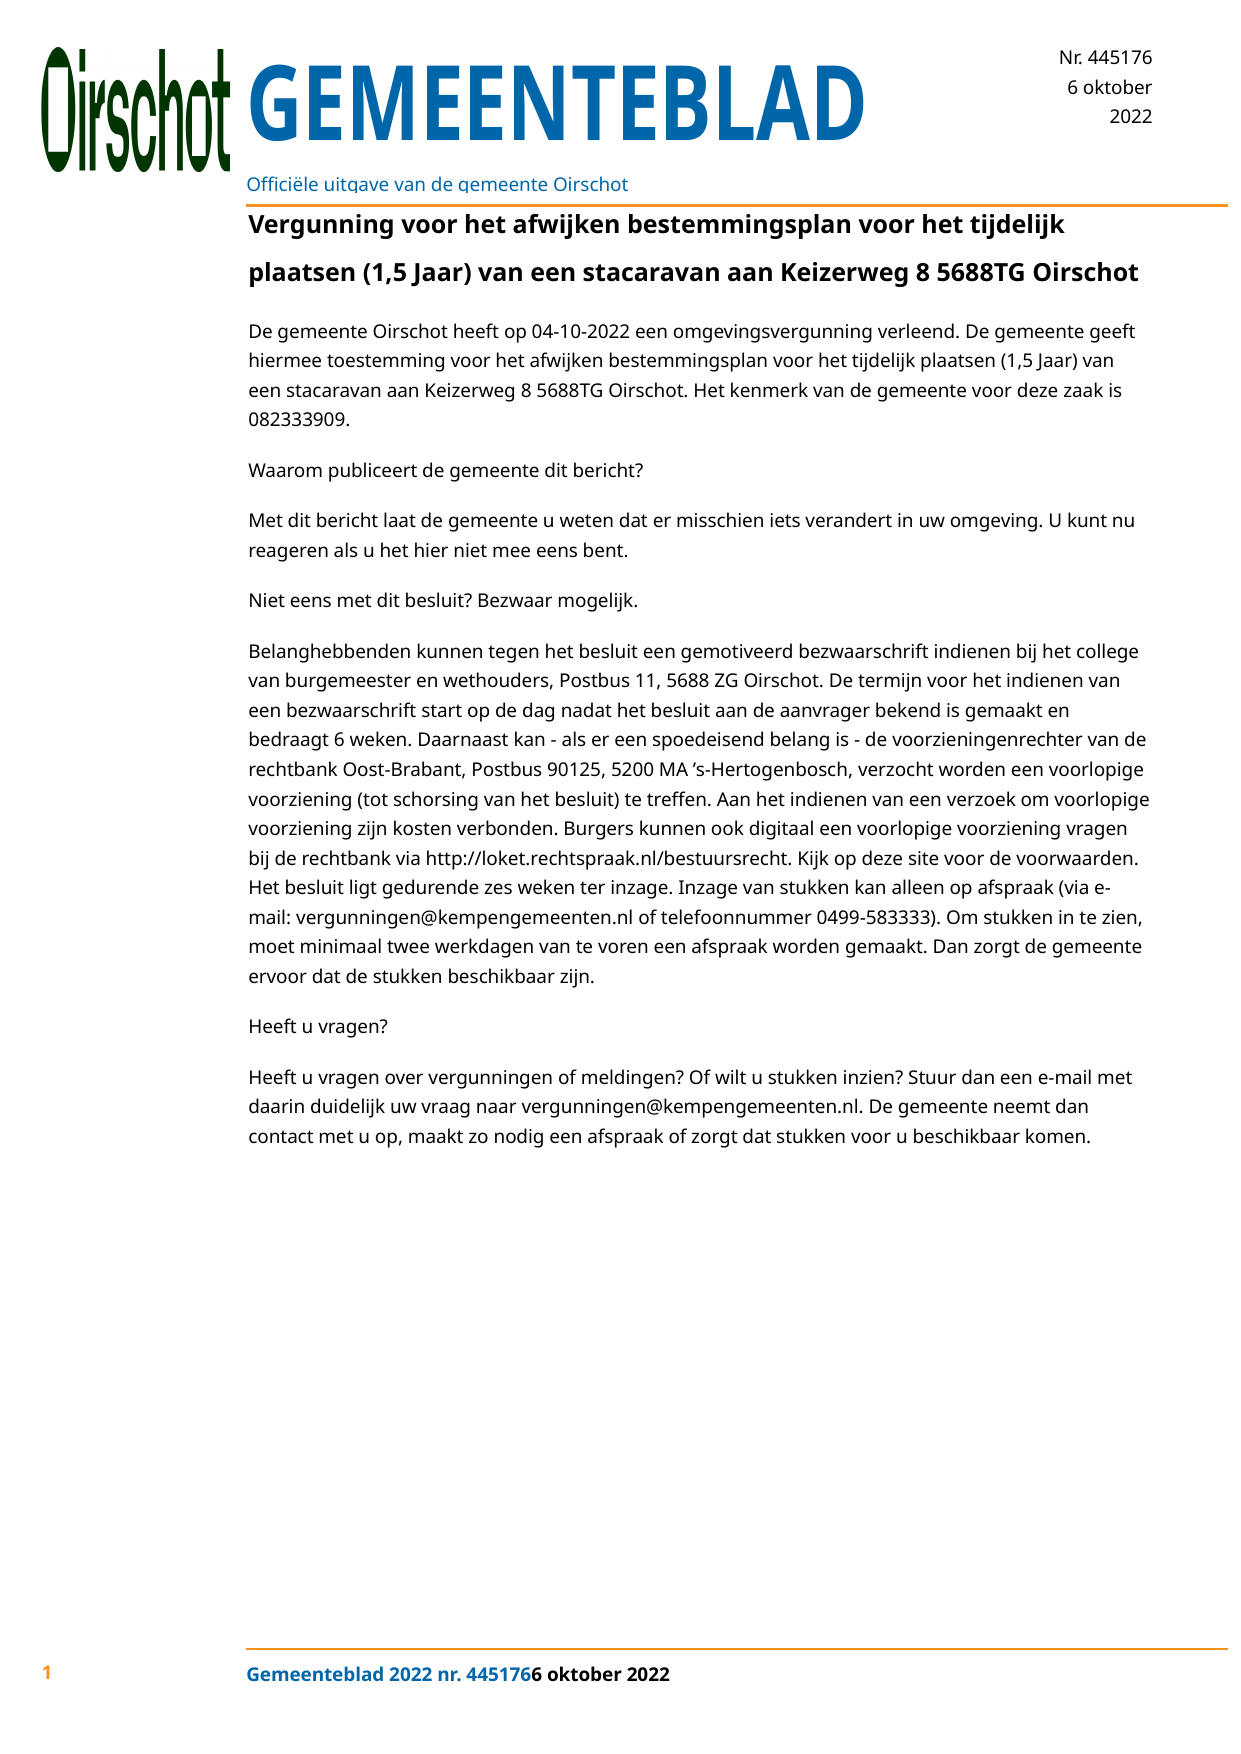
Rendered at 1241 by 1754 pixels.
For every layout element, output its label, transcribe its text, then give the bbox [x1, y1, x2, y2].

text Met dit bericht laat de gemeente u weten dat er misschien iets verandert in uw omgeving. U kunt nu reageren als u het hier niet mee eens bent. [248, 507, 1152, 563]
text Vergunning voor het afwijken bestemmingsplan voor het tijdelijk plaatsen (1,5 Jaar) van een stacaravan aan Keizerweg 8 5688TG Oirschot [248, 207, 1152, 288]
text Heeft u vragen over vergunningen of meldingen? Of wilt u stukken inzien? Stuur dan een e-mail met daarin duidelijk uw vraag naar vergunningen@kempengemeenten.nl. De gemeente neemt dan contact met u op, maakt zo nodig een afspraak of zorgt dat stukken voor u beschikbaar komen. [248, 1064, 1152, 1149]
text Waarom publiceert de gemeente dit bericht? [248, 457, 1152, 483]
text Heeft u vragen? [248, 1014, 1152, 1039]
text Niet eens met dit besluit? Bezwaar mogelijk. [248, 587, 1152, 613]
text De gemeente Oirschot heeft op 04-10-2022 een omgevingsvergunning verleend. De gemeente geeft hiermee toestemming voor het afwijken bestemmingsplan voor het tijdelijk plaatsen (1,5 Jaar) van een stacaravan aan Keizerweg 8 5688TG Oirschot. Het kenmerk van de gemeente voor deze zaak is 082333909. [248, 318, 1152, 432]
text Belanghebbenden kunnen tegen het besluit een gemotiveerd bezwaarschrift indienen bij het college van burgemeester en wethouders, Postbus 11, 5688 ZG Oirschot. De termijn voor het indienen van een bezwaarschrift start op de dag nadat het besluit aan de aanvrager bekend is gemaakt en bedraagt 6 weken. Daarnaast kan - als er een spoedeisend belang is - de voorzieningenrechter van de rechtbank Oost-Brabant, Postbus 90125, 5200 MA ’s-Hertogenbosch, verzocht worden een voorlopige voorziening (tot schorsing van het besluit) te treffen. Aan het indienen van een verzoek om voorlopige voorziening zijn kosten verbonden. Burgers kunnen ook digitaal een voorlopige voorziening vragen bij de rechtbank via http://loket.rechtspraak.nl/bestuursrecht. Kijk op deze site voor de voorwaarden. Het besluit ligt gedurende zes weken ter inzage. Inzage van stukken kan alleen op afspraak (via e-mail: vergunningen@kempengemeenten.nl of telefoonnummer 0499-583333). Om stukken in te zien, moet minimaal twee werkdagen van te voren een afspraak worden gemaakt. Dan zorgt de gemeente ervoor dat de stukken beschikbaar zijn. [248, 638, 1152, 989]
picture [41, 47, 231, 172]
